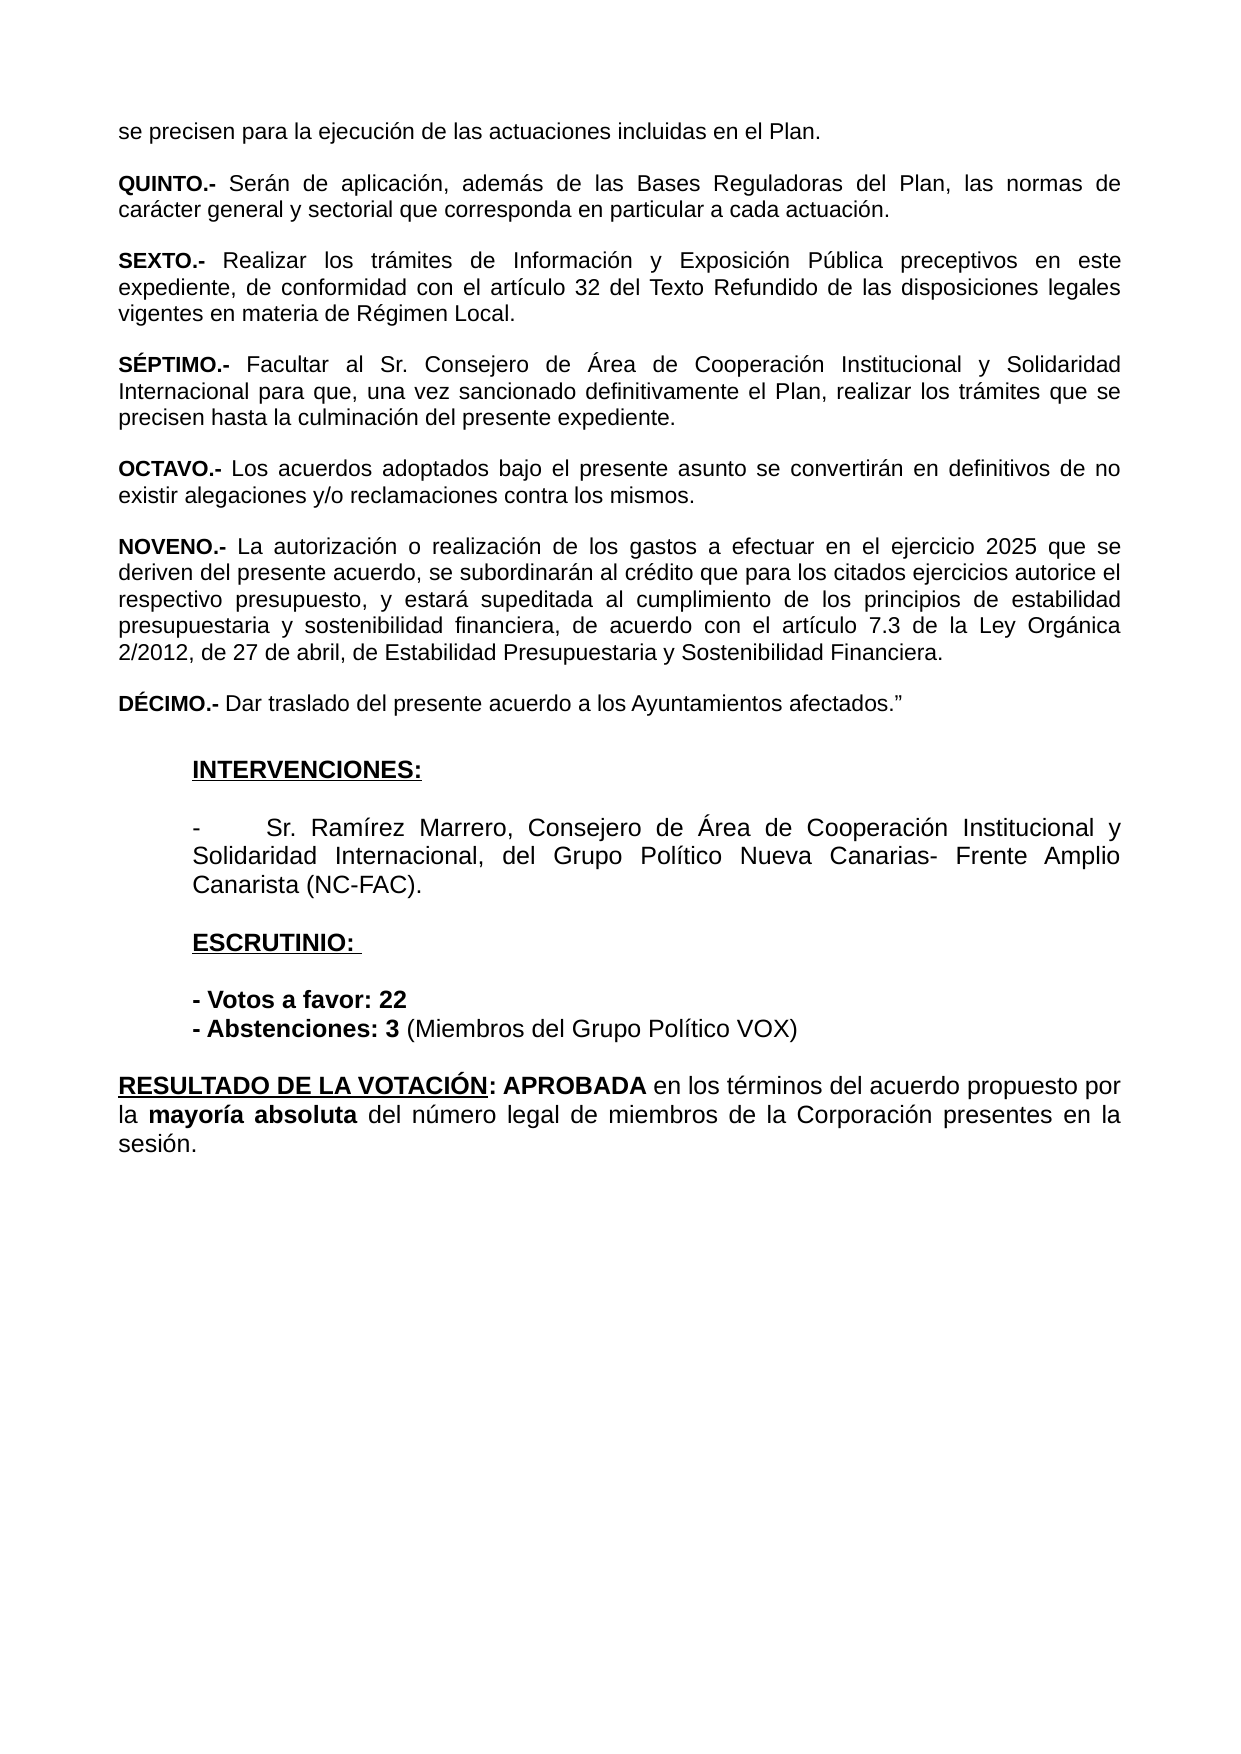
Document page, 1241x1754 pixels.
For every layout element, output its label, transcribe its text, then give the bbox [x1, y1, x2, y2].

text - Abstenciones: 3 (Miembros del Grupo Político VOX) [118, 1014, 1122, 1042]
text - Votos a favor: 22 [118, 985, 1122, 1014]
text SÉPTIMO.- Facultar al Sr. Consejero de Área de Cooperación Institucional y Solidaridad Internacional para que, una vez sancionado definitivamente el Plan, realizar los trámites que se precisen hasta la culminación del presente expediente. [118, 351, 1122, 430]
list Sr. Ramírez Marrero, Consejero de Área de Cooperación Institucional y Solidaridad Internacional, del Grupo Político Nueva Canarias- Frente Amplio Canarista (NC-FAC). [192, 812, 1122, 899]
text QUINTO.- Serán de aplicación, además de las Bases Reguladoras del Plan, las normas de carácter general y sectorial que corresponda en particular a cada actuación. [118, 169, 1122, 222]
text SEXTO.- Realizar los trámites de Información y Exposición Pública preceptivos en este expediente, de conformidad con el artículo 32 del Texto Refundido de las disposiciones legales vigentes en materia de Régimen Local. [118, 247, 1122, 326]
text INTERVENCIONES: [118, 755, 1122, 784]
text NOVENO.- La autorización o realización de los gastos a efectuar en el ejercicio 2025 que se deriven del presente acuerdo, se subordinarán al crédito que para los citados ejercicios autorice el respectivo presupuesto, y estará supeditada al cumplimiento de los principios de estabilidad presupuestaria y sostenibilidad financiera, de acuerdo con el artículo 7.3 de la Ley Orgánica 2/2012, de 27 de abril, de Estabilidad Presupuestaria y Sostenibilidad Financiera. [118, 533, 1122, 665]
text RESULTADO DE LA VOTACIÓN: APROBADA en los términos del acuerdo propuesto por la mayoría absoluta del número legal de miembros de la Corporación presentes en la sesión. [118, 1071, 1122, 1157]
text OCTAVO.- Los acuerdos adoptados bajo el presente asunto se convertirán en definitivos de no existir alegaciones y/o reclamaciones contra los mismos. [118, 455, 1122, 508]
text DÉCIMO.- Dar traslado del presente acuerdo a los Ayuntamientos afectados.” [118, 690, 1122, 716]
text ESCRUTINIO: [118, 927, 1122, 956]
text se precisen para la ejecución de las actuaciones incluidas en el Plan. [118, 118, 1122, 144]
